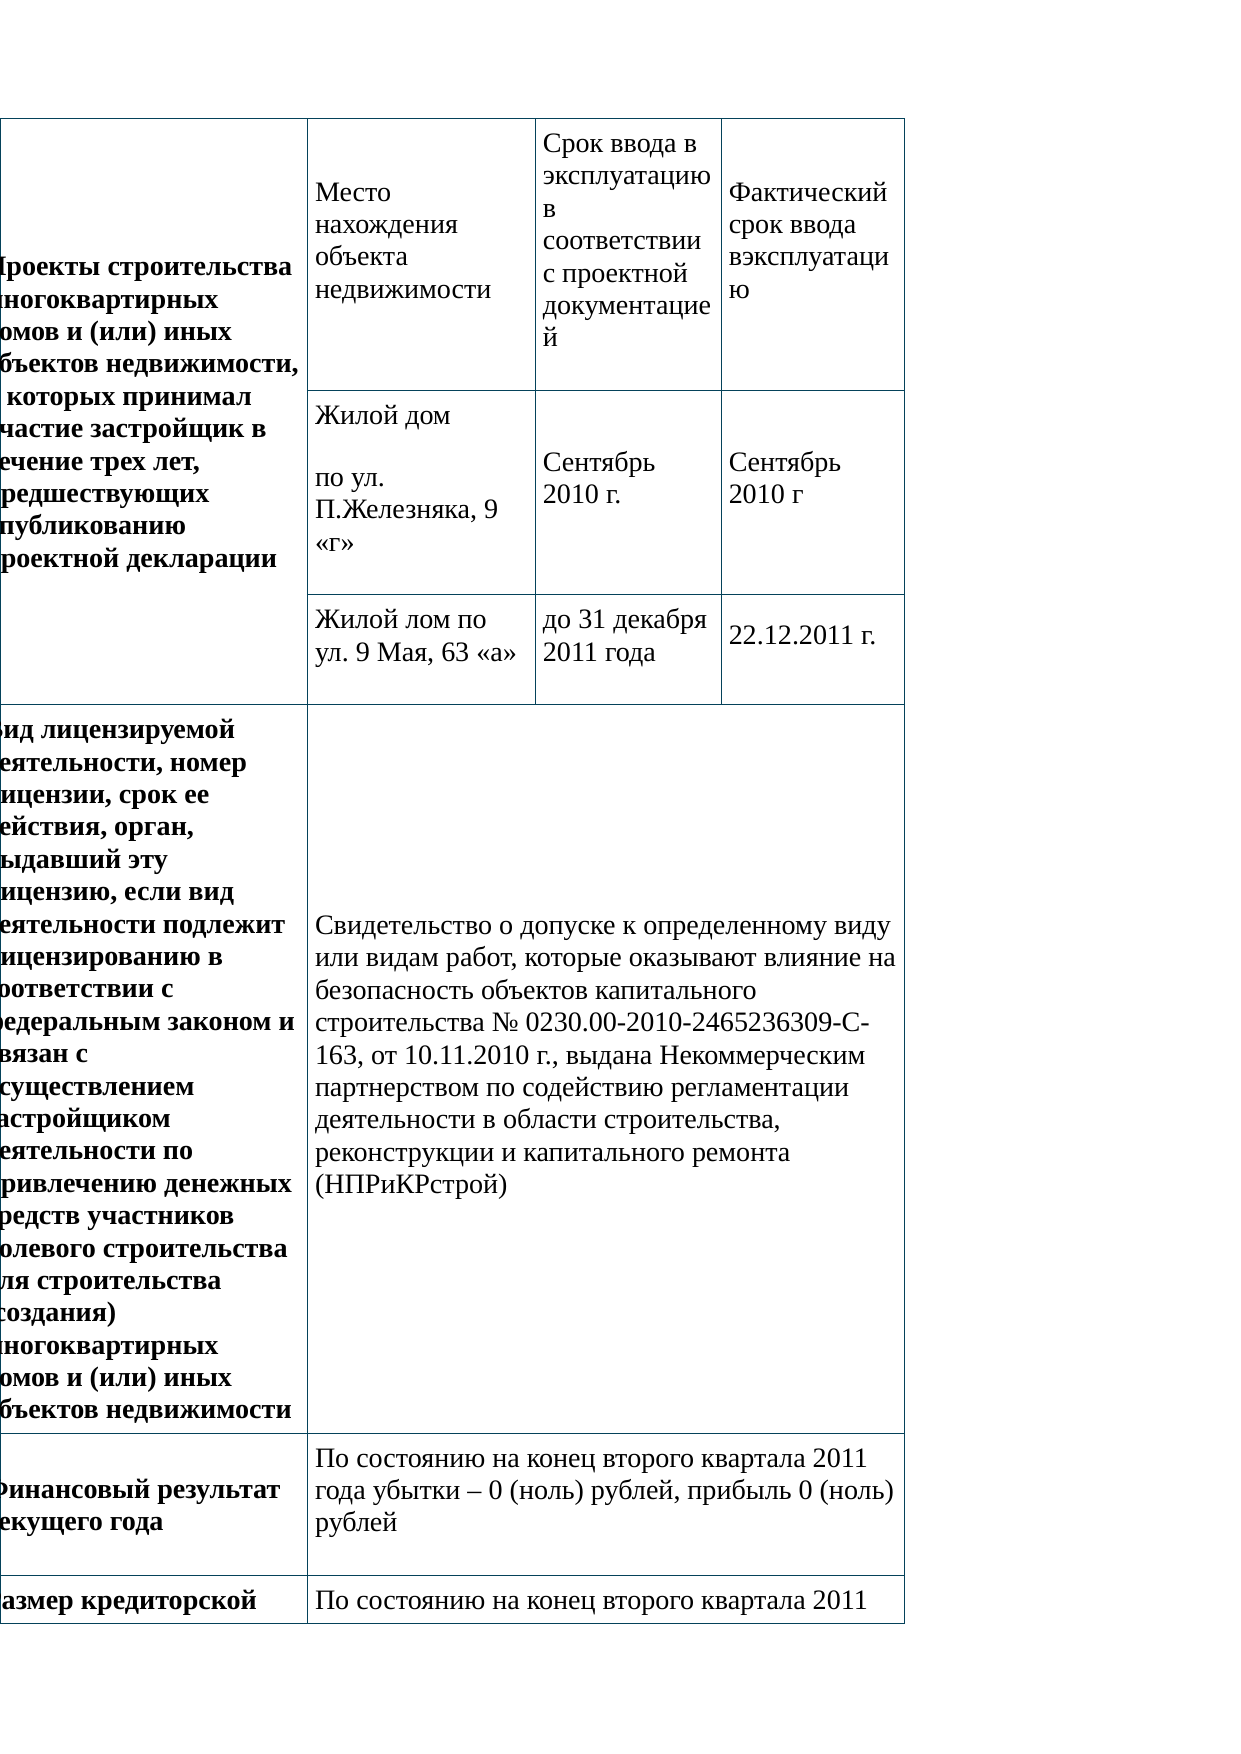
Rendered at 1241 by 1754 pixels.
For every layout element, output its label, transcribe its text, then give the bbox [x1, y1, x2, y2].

table_cell [941, 594, 1179, 704]
table_cell до 31 декабря 2011 года [536, 595, 721, 704]
table_cell [905, 594, 941, 704]
table_cell Жилой лом по ул. 9 Мая, 63 «а» [308, 595, 535, 704]
table_cell Проекты строительства многоквартирных домов и (или) иных объектов недвижимости, в которых принимал участие застройщик в течение трех лет, предшествующих опубликованию проектной декларации [1, 119, 307, 704]
table_cell Срок ввода в эксплуатацию в соответствии с проектной документацией [536, 119, 721, 390]
table_cell [941, 1433, 1179, 1575]
table_cell [1179, 1575, 1240, 1623]
table_cell Вид лицензируемой деятельности, номер лицензии, срок ее действия, орган, выдавший эту лицензию, если вид деятельности подлежит лицензированию в соответствии с федеральным законом и связан с осуществлением застройщиком деятельности по привлечению денежных средств участников долевого строительства для строительства (создания) многоквартирных домов и (или) иных объектов недвижимости [1, 705, 307, 1433]
table_cell Фактический срок ввода вэксплуатацию [722, 119, 904, 390]
table_cell [941, 704, 1179, 1433]
table_cell Свидетельство о допуске к определенному виду или видам работ, которые оказывают влияние на безопасность объектов капитального строительства № 0230.00-2010-2465236309-С-163, от 10.11.2010 г., выдана Некоммерческим партнерством по содействию регламентации деятельности в области строительства, реконструкции и капитального ремонта (НПРиКРстрой) [308, 705, 904, 1433]
table_cell [1179, 390, 1240, 594]
table_cell По состоянию на конец второго квартала 2011 года убытки – 0 (ноль) рублей, прибыль 0 (ноль) рублей [308, 1434, 904, 1575]
table_cell Сентябрь 2010 г. [536, 391, 721, 594]
table_cell [1179, 594, 1240, 704]
table_cell [1179, 118, 1240, 390]
table_cell По состоянию на конец второго квартала 2011 [308, 1576, 904, 1623]
table_cell [905, 390, 941, 594]
table_cell Финансовый результат текущего года [1, 1434, 307, 1575]
table_cell Сентябрь 2010 г [722, 391, 904, 594]
table_cell [1179, 704, 1240, 1433]
table_cell [905, 118, 941, 390]
table_cell [941, 1575, 1179, 1623]
table_cell [905, 1575, 941, 1623]
table_cell 22.12.2011 г. [722, 595, 904, 704]
table_cell [905, 704, 941, 1433]
table_cell Место нахождения объекта недвижимости [308, 119, 535, 390]
table_cell [941, 118, 1179, 390]
table_cell [941, 390, 1179, 594]
table_cell Размер кредиторской задолженности на день опубликования проектной декларации [1, 1576, 307, 1623]
table_cell Жилой дом по ул. П.Железняка, 9 «г» [308, 391, 535, 594]
table_cell [1179, 1433, 1240, 1575]
table_cell [905, 1433, 941, 1575]
